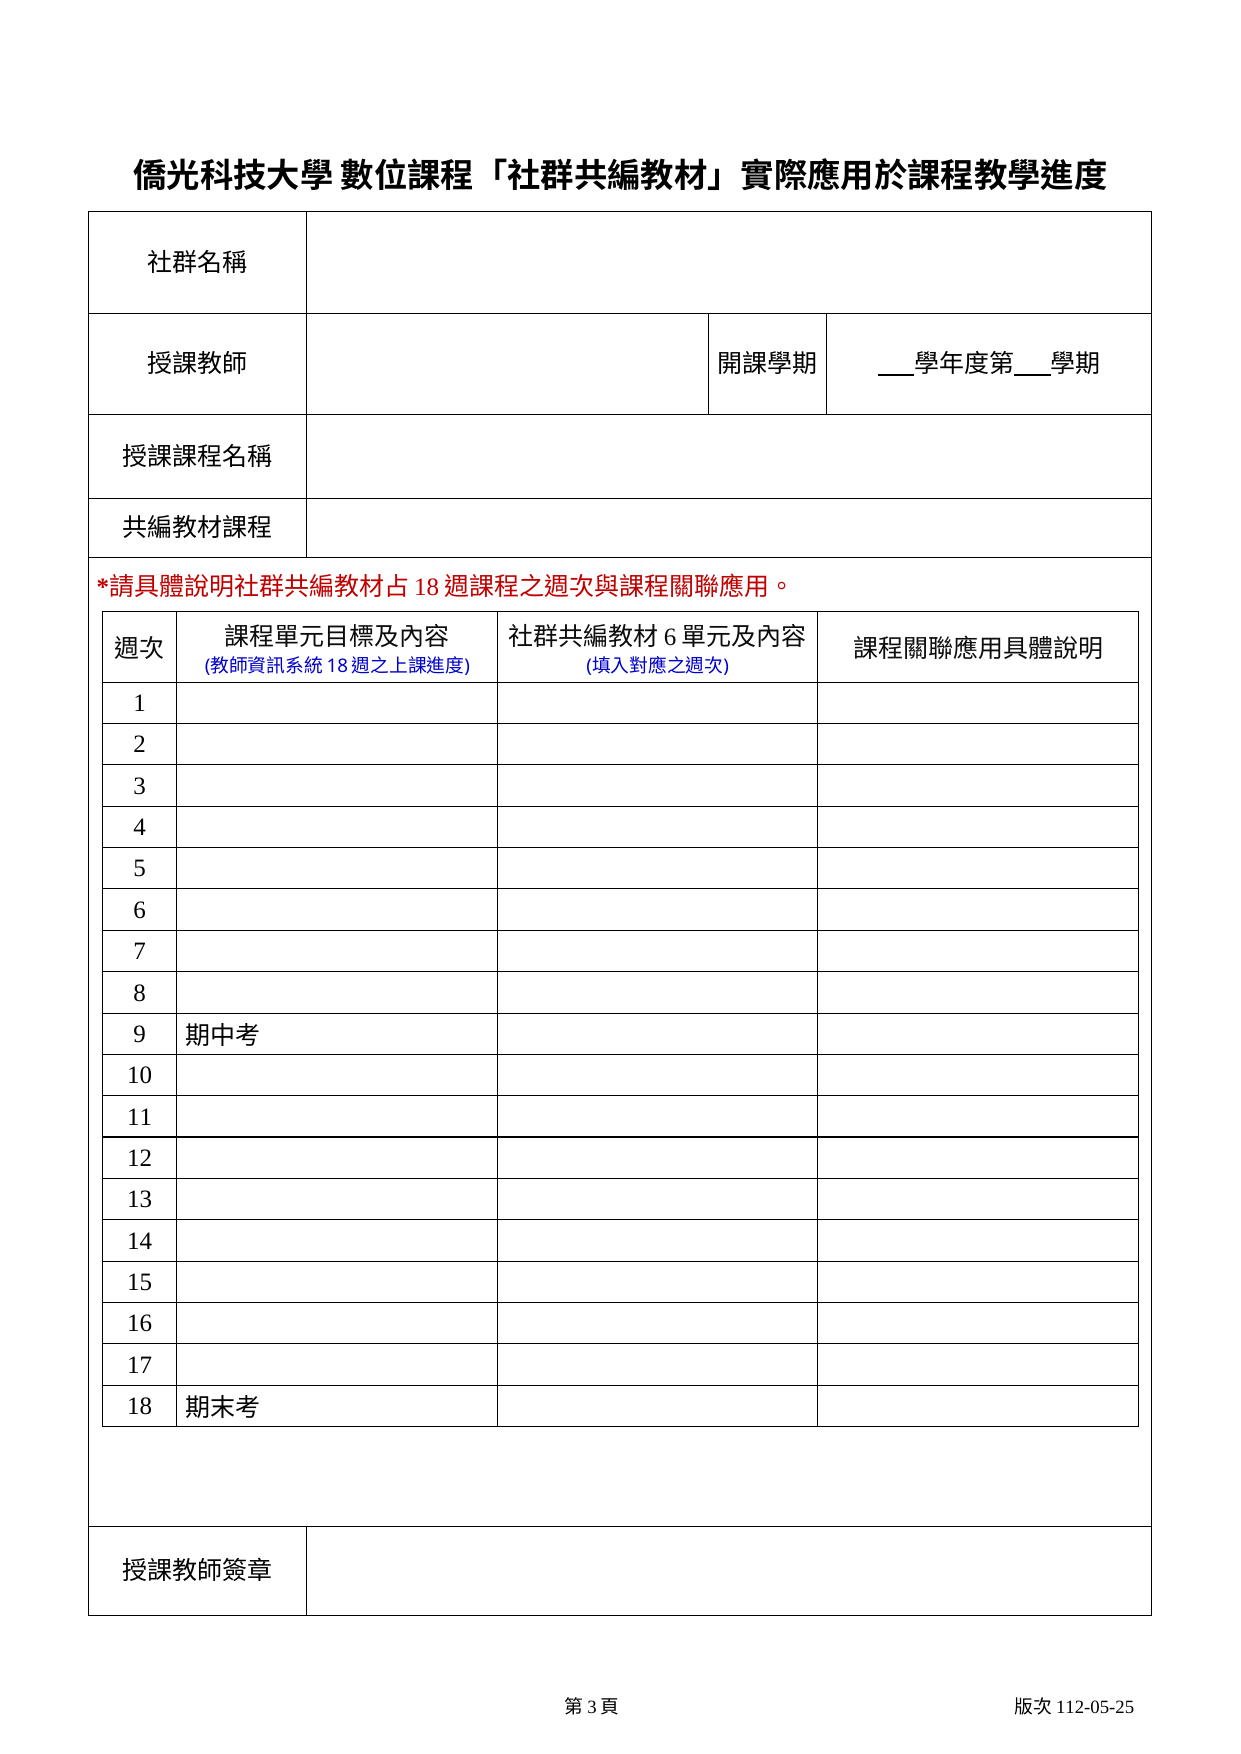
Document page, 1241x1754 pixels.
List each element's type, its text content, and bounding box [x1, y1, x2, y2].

table_cell 1 [103, 683, 176, 723]
table_cell 5 [103, 848, 176, 888]
table_cell 授課教師 [89, 314, 306, 414]
table_cell [498, 889, 817, 930]
table_cell 期末考 [177, 1386, 497, 1426]
table_cell [177, 972, 497, 1012]
table_cell [177, 931, 497, 971]
table_cell [177, 1262, 497, 1302]
table_cell [177, 683, 497, 723]
table_cell [818, 931, 1138, 971]
table_cell 6 [103, 889, 176, 930]
table_cell 14 [103, 1220, 176, 1261]
table_header 週次 [103, 612, 176, 682]
table_cell [498, 1055, 817, 1095]
table_cell [307, 314, 708, 414]
table_cell [177, 848, 497, 888]
table_header 社群共編教材6單元及內容 (填入對應之週次) [498, 612, 817, 682]
table_cell [498, 1262, 817, 1302]
table_cell [498, 765, 817, 806]
table_header 課程單元目標及內容 (教師資訊系統18週之上課進度) [177, 612, 497, 682]
table_cell *請具體說明社群共編教材占18週課程之週次與課程關聯應用。 [89, 558, 1151, 1526]
table_cell [498, 1014, 817, 1054]
table_cell [307, 499, 1151, 557]
table_cell [818, 848, 1138, 888]
table_cell 16 [103, 1303, 176, 1343]
table_cell 17 [103, 1344, 176, 1384]
table_cell [177, 1303, 497, 1343]
table_cell [177, 1096, 497, 1136]
table_cell [818, 1179, 1138, 1219]
table_cell [818, 1303, 1138, 1343]
table_cell [498, 1096, 817, 1136]
table_cell 期中考 [177, 1014, 497, 1054]
table_cell [818, 1138, 1138, 1178]
table_cell [818, 807, 1138, 847]
table_cell [498, 1303, 817, 1343]
table_cell [818, 765, 1138, 806]
table_cell 開課學期 [709, 314, 826, 414]
table_cell [818, 1055, 1138, 1095]
table_cell [177, 1344, 497, 1384]
table_cell [818, 683, 1138, 723]
table_cell 13 [103, 1179, 176, 1219]
table_cell 授課課程名稱 [89, 415, 306, 498]
table_cell [177, 765, 497, 806]
table_cell [177, 889, 497, 930]
table_cell [818, 889, 1138, 930]
table_cell [498, 1179, 817, 1219]
table_cell [177, 1055, 497, 1095]
table_cell 12 [103, 1138, 176, 1178]
table_cell [498, 1138, 817, 1178]
table_cell [498, 683, 817, 723]
table_cell 學年度第 學期 [827, 314, 1151, 414]
table_cell [498, 807, 817, 847]
table_cell [498, 972, 817, 1012]
table_cell 共編教材課程 [89, 499, 306, 557]
table_cell 7 [103, 931, 176, 971]
table_cell 4 [103, 807, 176, 847]
table_cell [307, 415, 1151, 498]
table_header 課程關聯應用具體說明 [818, 612, 1138, 682]
table_cell 15 [103, 1262, 176, 1302]
table_cell [818, 724, 1138, 764]
table_cell 18 [103, 1386, 176, 1426]
table_cell [498, 1344, 817, 1384]
table_cell [498, 1386, 817, 1426]
table_cell [177, 1138, 497, 1178]
table_cell [498, 848, 817, 888]
table_header [307, 212, 1151, 313]
table_cell 9 [103, 1014, 176, 1054]
table_cell [177, 807, 497, 847]
table_cell [818, 972, 1138, 1012]
table_cell [818, 1096, 1138, 1136]
table_cell [498, 1220, 817, 1261]
table_cell [498, 724, 817, 764]
table_cell [307, 1527, 1151, 1615]
table_cell [818, 1386, 1138, 1426]
table_cell 3 [103, 765, 176, 806]
table_cell [177, 1220, 497, 1261]
table_cell [498, 931, 817, 971]
text 僑光科技大學 數位課程「社群共編教材」實際應用於課程教學進度 [106, 136, 1134, 211]
table_cell 8 [103, 972, 176, 1012]
table_cell 2 [103, 724, 176, 764]
table_cell [818, 1344, 1138, 1384]
table_cell 11 [103, 1096, 176, 1136]
table_cell [177, 724, 497, 764]
table_header 社群名稱 [89, 212, 306, 313]
table_cell [818, 1262, 1138, 1302]
table_cell [818, 1220, 1138, 1261]
table_cell 10 [103, 1055, 176, 1095]
table_cell 授課教師簽章 [89, 1527, 306, 1615]
table_cell [818, 1014, 1138, 1054]
table_cell [177, 1179, 497, 1219]
